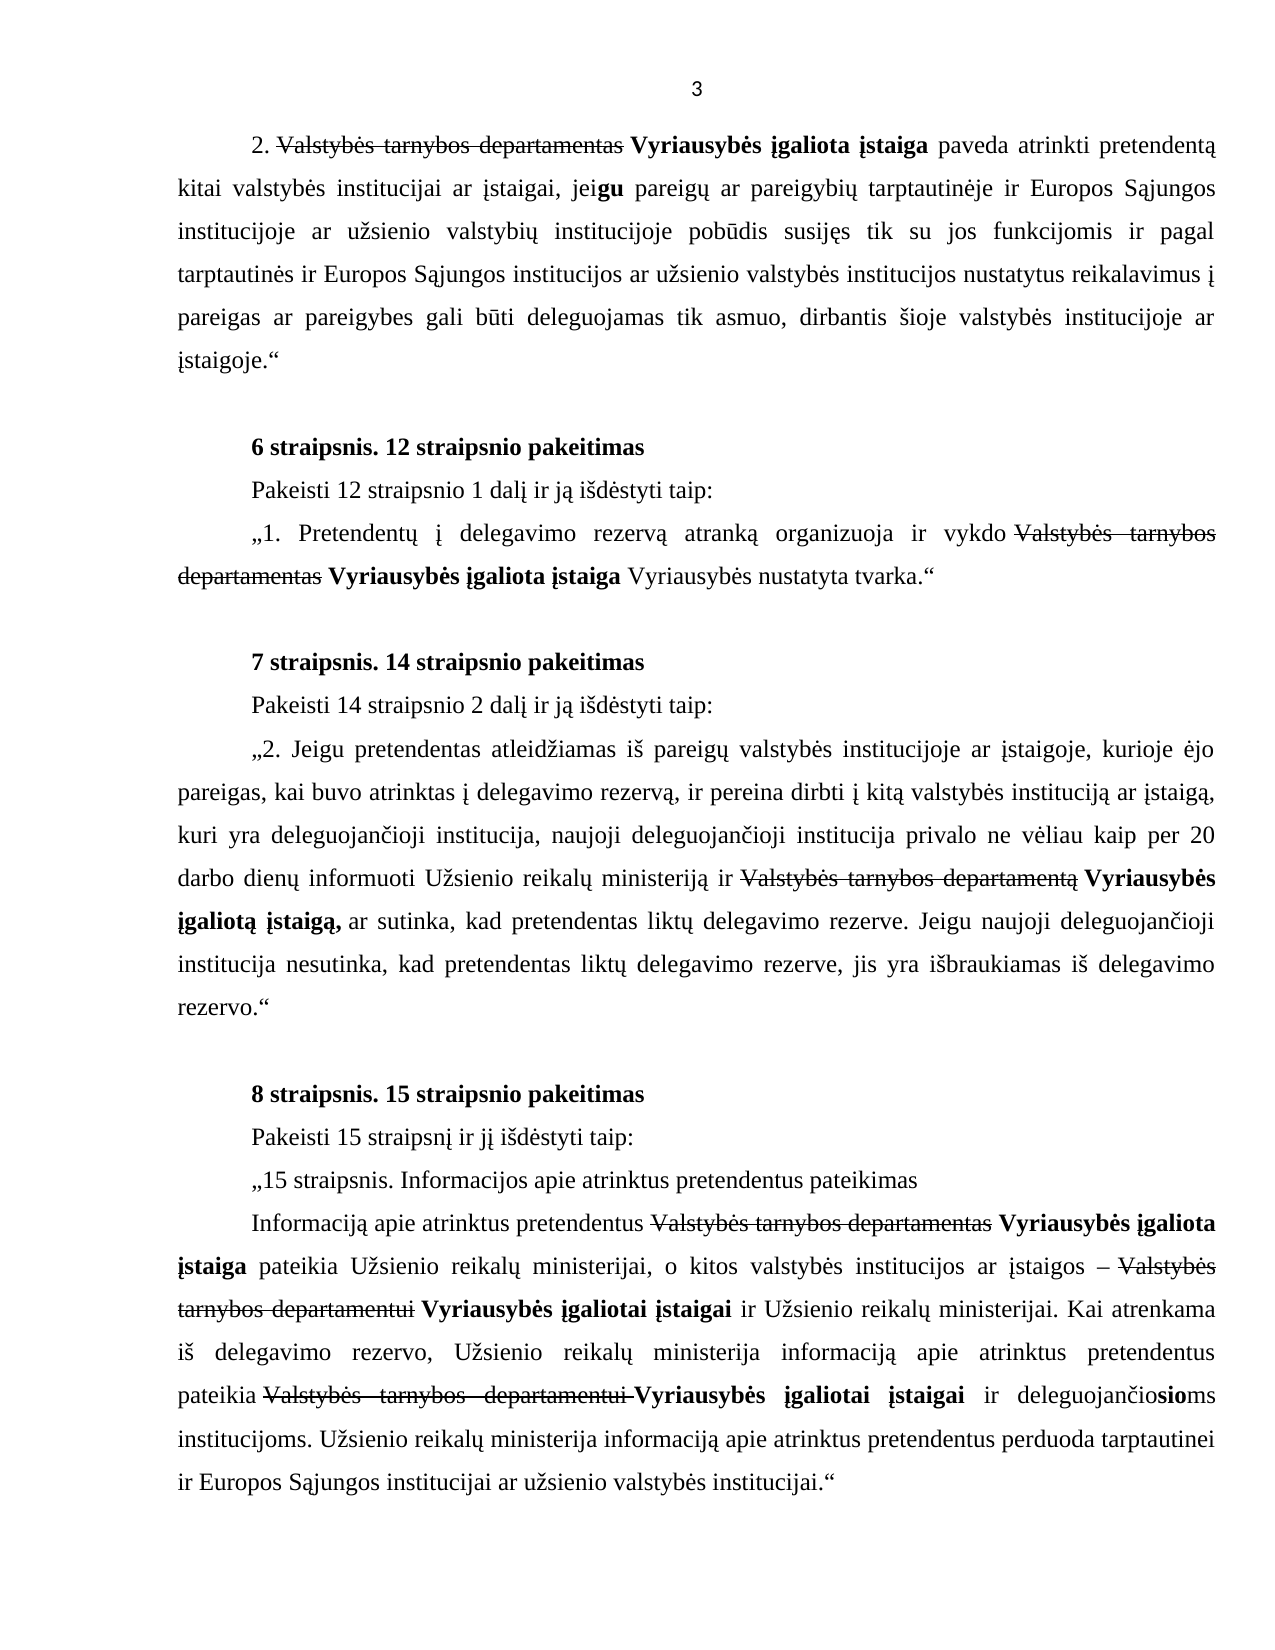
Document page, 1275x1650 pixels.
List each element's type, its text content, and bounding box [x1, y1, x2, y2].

text 6 straipsnis. 12 straipsnio pakeitimas [177, 432, 1216, 461]
text Pakeisti 12 straipsnio 1 dalį ir ją išdėstyti taip: [177, 475, 1216, 504]
text Pakeisti 15 straipsnį ir jį išdėstyti taip: [177, 1122, 1216, 1151]
text „15 straipsnis. Informacijos apie atrinktus pretendentus pateikimas [177, 1165, 1216, 1194]
text 8 straipsnis. 15 straipsnio pakeitimas [177, 1079, 1216, 1107]
text 7 straipsnis. 14 straipsnio pakeitimas [177, 647, 1216, 676]
text 2. Valstybės tarnybos departamentas Vyriausybės įgaliota įstaiga paveda atrinkti pretendentą kitai valstybės institucijai ar įstaigai, jeigu pareigų ar pareigybių tarptautinėje ir Europos Sąjungos institucijoje ar užsienio valstybių institucijoje pobūdis susijęs tik su jos funkcijomis ir pagal tarptautinės ir Europos Sąjungos institucijos ar užsienio valstybės institucijos nustatytus reikalavimus į pareigas ar pareigybes gali būti deleguojamas tik asmuo, dirbantis šioje valstybės institucijoje ar įstaigoje.“ [177, 130, 1216, 374]
text Informaciją apie atrinktus pretendentus Valstybės tarnybos departamentas Vyriausybės įgaliota įstaiga pateikia Užsienio reikalų ministerijai, o kitos valstybės institucijos ar įstaigos – Valstybės tarnybos departamentui Vyriausybės įgaliotai įstaigai ir Užsienio reikalų ministerijai. Kai atrenkama iš delegavimo rezervo, Užsienio reikalų ministerija informaciją apie atrinktus pretendentus pateikia Valstybės tarnybos departamentui Vyriausybės įgaliotai įstaigai ir deleguojančiosioms institucijoms. Užsienio reikalų ministerija informaciją apie atrinktus pretendentus perduoda tarptautinei ir Europos Sąjungos institucijai ar užsienio valstybės institucijai.“ [177, 1208, 1216, 1496]
text „2. Jeigu pretendentas atleidžiamas iš pareigų valstybės institucijoje ar įstaigoje, kurioje ėjo pareigas, kai buvo atrinktas į delegavimo rezervą, ir pereina dirbti į kitą valstybės instituciją ar įstaigą, kuri yra deleguojančioji institucija, naujoji deleguojančioji institucija privalo ne vėliau kaip per 20 darbo dienų informuoti Užsienio reikalų ministeriją ir Valstybės tarnybos departamentą Vyriausybės įgaliotą įstaigą, ar sutinka, kad pretendentas liktų delegavimo rezerve. Jeigu naujoji deleguojančioji institucija nesutinka, kad pretendentas liktų delegavimo rezerve, jis yra išbraukiamas iš delegavimo rezervo.“ [177, 734, 1216, 1021]
text Pakeisti 14 straipsnio 2 dalį ir ją išdėstyti taip: [177, 691, 1216, 719]
text „1. Pretendentų į delegavimo rezervą atranką organizuoja ir vykdo Valstybės tarnybos departamentas Vyriausybės įgaliota įstaiga Vyriausybės nustatyta tvarka.“ [177, 518, 1216, 590]
